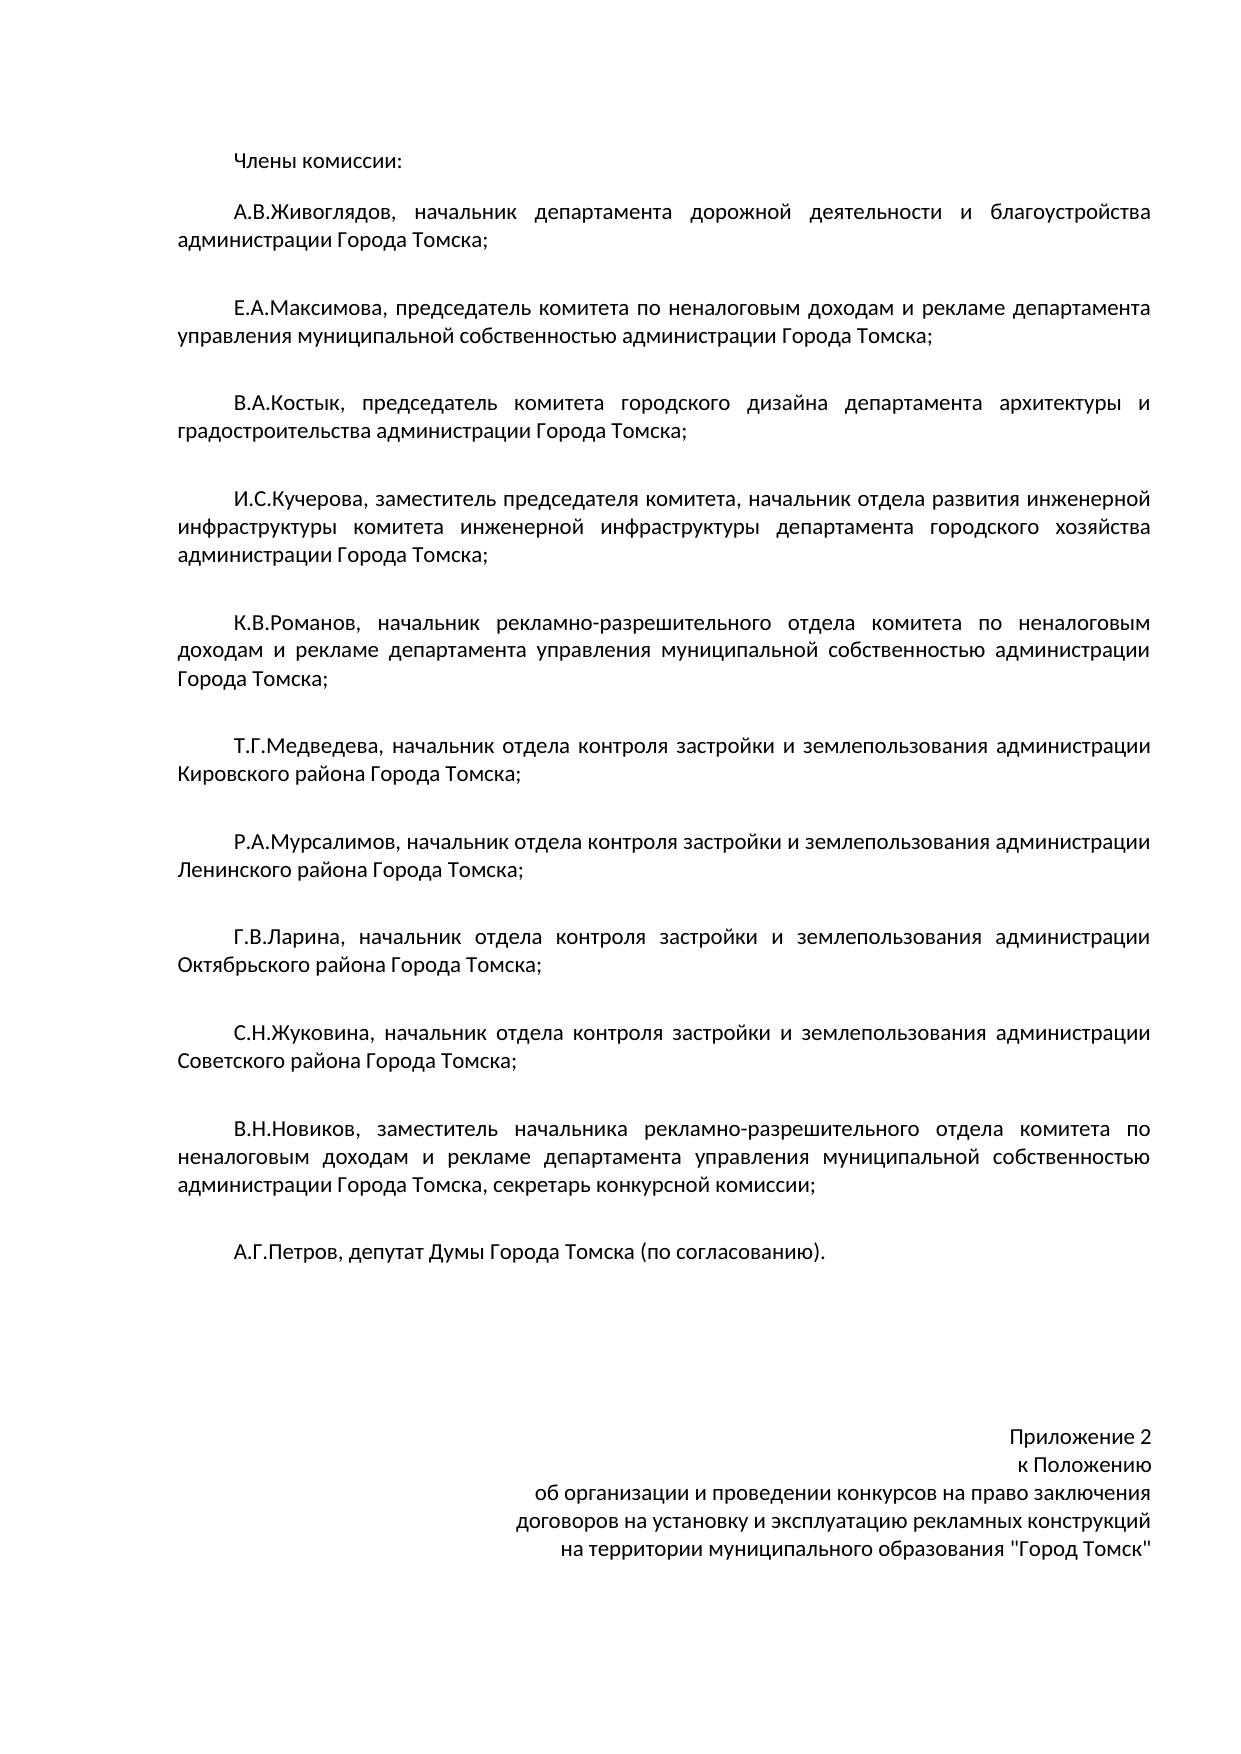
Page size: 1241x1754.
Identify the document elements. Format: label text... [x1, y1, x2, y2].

text об организации и проведении конкурсов на право заключения [177, 1478, 1152, 1506]
text на территории муниципального образования "Город Томск" [177, 1534, 1152, 1562]
text Т.Г.Медведева, начальник отдела контроля застройки и землепользования администрации Кировского района Города Томска; [177, 731, 1152, 787]
text договоров на установку и эксплуатацию рекламных конструкций [177, 1506, 1152, 1534]
text И.С.Кучерова, заместитель председателя комитета, начальник отдела развития инженерной инфраструктуры комитета инженерной инфраструктуры департамента городского хозяйства администрации Города Томска; [177, 484, 1152, 568]
text К.В.Романов, начальник рекламно-разрешительного отдела комитета по неналоговым доходам и рекламе департамента управления муниципальной собственностью администрации Города Томска; [177, 608, 1152, 692]
text Г.В.Ларина, начальник отдела контроля застройки и землепользования администрации Октябрьского района Города Томска; [177, 922, 1152, 978]
text Е.А.Максимова, председатель комитета по неналоговым доходам и рекламе департамента управления муниципальной собственностью администрации Города Томска; [177, 293, 1152, 349]
text В.Н.Новиков, заместитель начальника рекламно-разрешительного отдела комитета по неналоговым доходам и рекламе департамента управления муниципальной собственностью администрации Города Томска, секретарь конкурсной комиссии; [177, 1114, 1152, 1198]
text А.В.Живоглядов, начальник департамента дорожной деятельности и благоустройства администрации Города Томска; [177, 197, 1152, 253]
text Р.А.Мурсалимов, начальник отдела контроля застройки и землепользования администрации Ленинского района Города Томска; [177, 827, 1152, 883]
text Члены комиссии: [177, 146, 1152, 174]
text А.Г.Петров, депутат Думы Города Томска (по согласованию). [177, 1237, 1152, 1265]
text С.Н.Жуковина, начальник отдела контроля застройки и землепользования администрации Советского района Города Томска; [177, 1018, 1152, 1074]
text Приложение 2 [177, 1422, 1152, 1450]
text к Положению [177, 1450, 1152, 1478]
text В.А.Костык, председатель комитета городского дизайна департамента архитектуры и градостроительства администрации Города Томска; [177, 388, 1152, 444]
